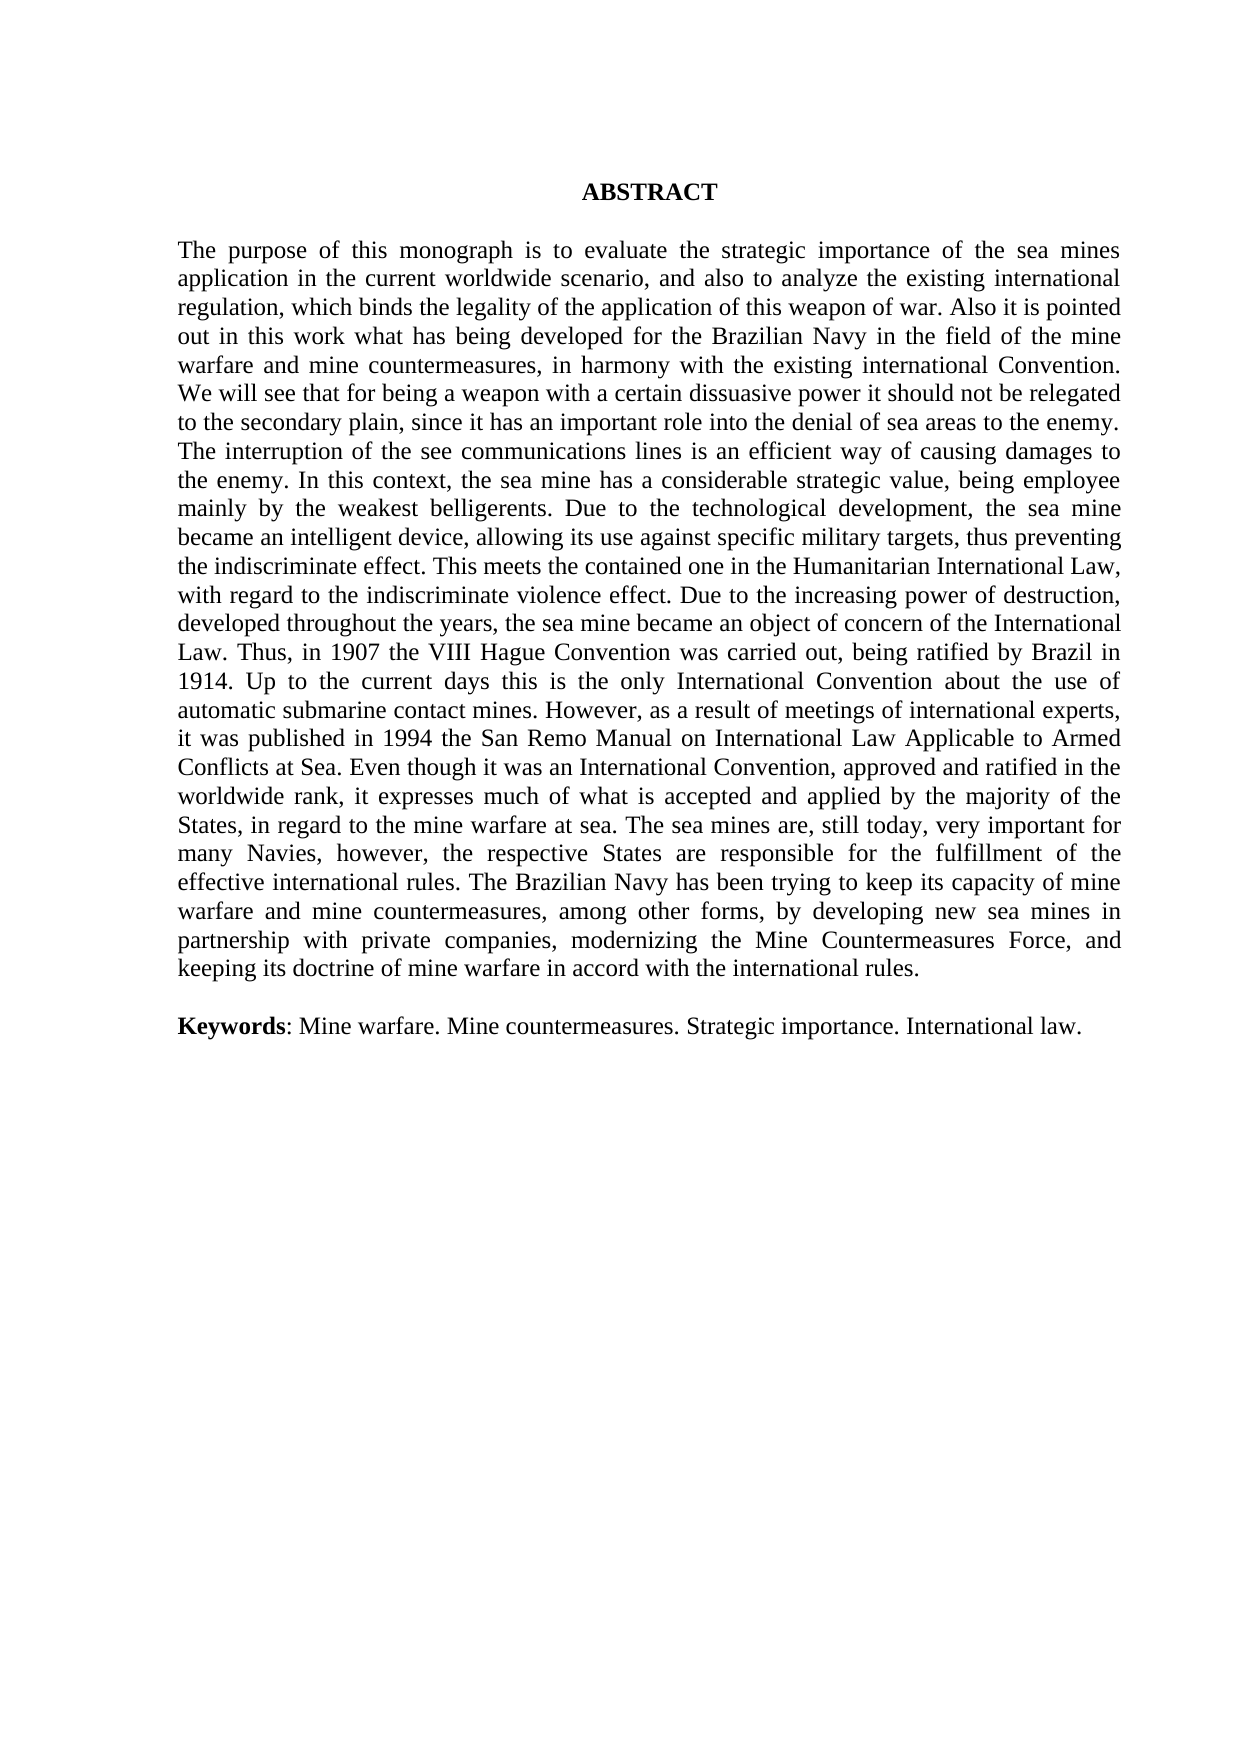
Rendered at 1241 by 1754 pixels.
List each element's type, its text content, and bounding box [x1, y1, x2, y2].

text The purpose of this monograph is to evaluate the strategic importance of the sea mines application in the current worldwide scenario, and also to analyze the existing international regulation, which binds the legality of the application of this weapon of war. Also it is pointed out in this work what has being developed for the Brazilian Navy in the field of the mine warfare and mine countermeasures, in harmony with the existing international Convention. We will see that for being a weapon with a certain dissuasive power it should not be relegated to the secondary plain, since it has an important role into the denial of sea areas to the enemy. The interruption of the see communications lines is an efficient way of causing damages to the enemy. In this context, the sea mine has a considerable strategic value, being employee mainly by the weakest belligerents. Due to the technological development, the sea mine became an intelligent device, allowing its use against specific military targets, thus preventing the indiscriminate effect. This meets the contained one in the Humanitarian International Law, with regard to the indiscriminate violence effect. Due to the increasing power of destruction, developed throughout the years, the sea mine became an object of concern of the International Law. Thus, in 1907 the VIII Hague Convention was carried out, being ratified by Brazil in 1914. Up to the current days this is the only International Convention about the use of automatic submarine contact mines. However, as a result of meetings of international experts, it was published in 1994 the San Remo Manual on International Law Applicable to Armed Conflicts at Sea. Even though it was an International Convention, approved and ratified in the worldwide rank, it expresses much of what is accepted and applied by the majority of the States, in regard to the mine warfare at sea. The sea mines are, still today, very important for many Navies, however, the respective States are responsible for the fulfillment of the effective international rules. The Brazilian Navy has been trying to keep its capacity of mine warfare and mine countermeasures, among other forms, by developing new sea mines in partnership with private companies, modernizing the Mine Countermeasures Force, and keeping its doctrine of mine warfare in accord with the international rules. [177, 235, 1122, 982]
text ABSTRACT [177, 177, 1122, 206]
text Keywords: Mine warfare. Mine countermeasures. Strategic importance. International law. [177, 1011, 1122, 1040]
